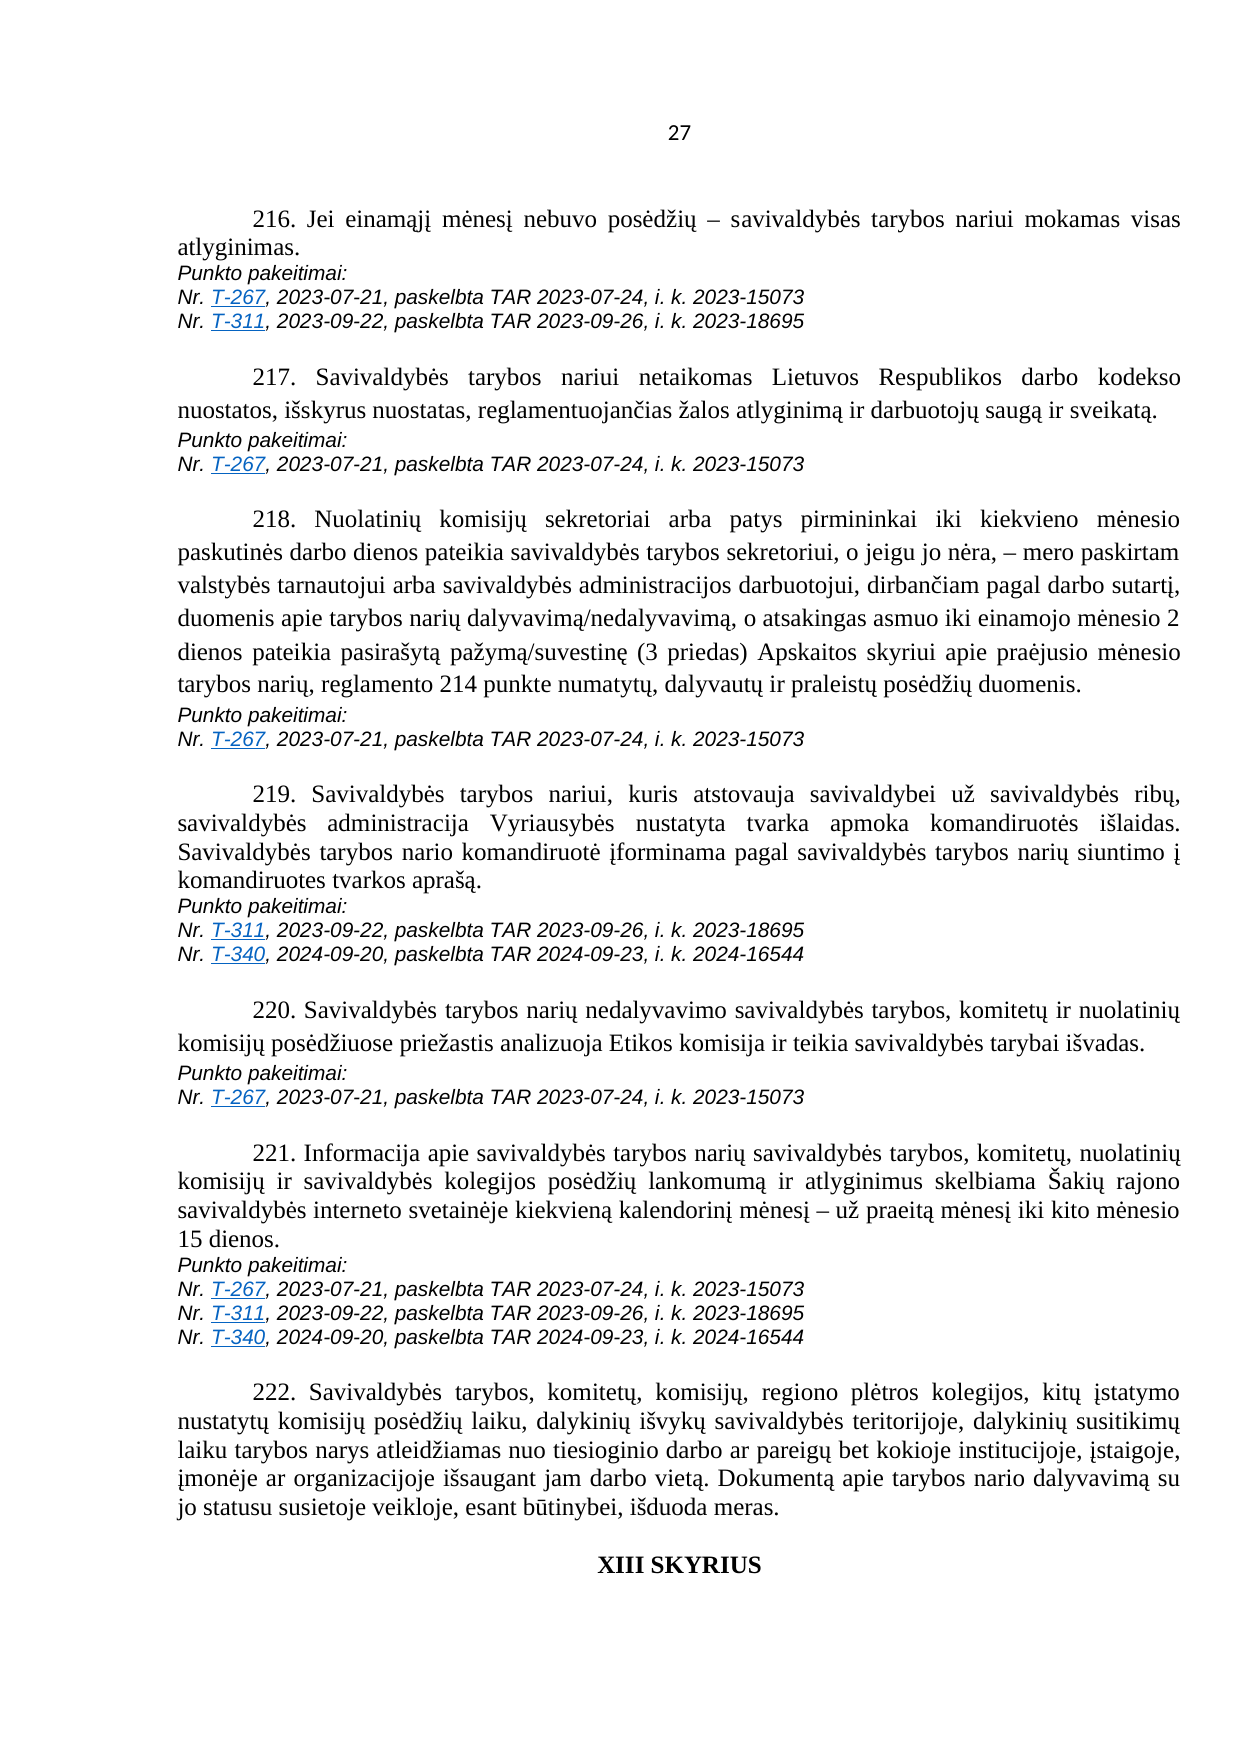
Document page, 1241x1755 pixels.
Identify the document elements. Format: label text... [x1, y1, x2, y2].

text Nr. T-267, 2023-07-21, paskelbta TAR 2023-07-24, i. k. 2023-15073 [177, 1277, 1181, 1301]
text 219. Savivaldybės tarybos nariui, kuris atstovauja savivaldybei už savivaldybės ribų, savivaldybės administracija Vyriausybės nustatyta tvarka apmoka komandiruotės išlaidas. Savivaldybės tarybos nario komandiruotė įforminama pagal savivaldybės tarybos narių siuntimo į komandiruotes tvarkos aprašą. [177, 779, 1181, 894]
text Nr. T-267, 2023-07-21, paskelbta TAR 2023-07-24, i. k. 2023-15073 [177, 1085, 1181, 1109]
text Nr. T-340, 2024-09-20, paskelbta TAR 2024-09-23, i. k. 2024-16544 [177, 942, 1181, 966]
text Nr. T-267, 2023-07-21, paskelbta TAR 2023-07-24, i. k. 2023-15073 [177, 452, 1181, 476]
text 220. Savivaldybės tarybos narių nedalyvavimo savivaldybės tarybos, komitetų ir nuolatinių komisijų posėdžiuose priežastis analizuoja Etikos komisija ir teikia savivaldybės tarybai išvadas. [177, 995, 1181, 1057]
text 216. Jei einamąjį mėnesį nebuvo posėdžių – savivaldybės tarybos nariui mokamas visas atlyginimas. [177, 204, 1181, 261]
text XIII SKYRIUS [177, 1550, 1181, 1578]
text 221. Informacija apie savivaldybės tarybos narių savivaldybės tarybos, komitetų, nuolatinių komisijų ir savivaldybės kolegijos posėdžių lankomumą ir atlyginimus skelbiama Šakių rajono savivaldybės interneto svetainėje kiekvieną kalendorinį mėnesį – už praeitą mėnesį iki kito mėnesio 15 dienos. [177, 1138, 1181, 1253]
text Nr. T-267, 2023-07-21, paskelbta TAR 2023-07-24, i. k. 2023-15073 [177, 285, 1181, 309]
text Punkto pakeitimai: [177, 703, 1181, 727]
text Punkto pakeitimai: [177, 1253, 1181, 1277]
text Punkto pakeitimai: [177, 261, 1181, 285]
text Nr. T-311, 2023-09-22, paskelbta TAR 2023-09-26, i. k. 2023-18695 [177, 1301, 1181, 1324]
text Punkto pakeitimai: [177, 894, 1181, 918]
text Nr. T-311, 2023-09-22, paskelbta TAR 2023-09-26, i. k. 2023-18695 [177, 309, 1181, 333]
text Punkto pakeitimai: [177, 428, 1181, 452]
text 222. Savivaldybės tarybos, komitetų, komisijų, regiono plėtros kolegijos, kitų įstatymo nustatytų komisijų posėdžių laiku, dalykinių išvykų savivaldybės teritorijoje, dalykinių susitikimų laiku tarybos narys atleidžiamas nuo tiesioginio darbo ar pareigų bet kokioje institucijoje, įstaigoje, įmonėje ar organizacijoje išsaugant jam darbo vietą. Dokumentą apie tarybos nario dalyvavimą su jo statusu susietoje veikloje, esant būtinybei, išduoda meras. [177, 1377, 1181, 1521]
text 218. Nuolatinių komisijų sekretoriai arba patys pirmininkai iki kiekvieno mėnesio paskutinės darbo dienos pateikia savivaldybės tarybos sekretoriui, o jeigu jo nėra, – mero paskirtam valstybės tarnautojui arba savivaldybės administracijos darbuotojui, dirbančiam pagal darbo sutartį, duomenis apie tarybos narių dalyvavimą/nedalyvavimą, o atsakingas asmuo iki einamojo mėnesio 2 dienos pateikia pasirašytą pažymą/suvestinę (3 priedas) Apskaitos skyriui apie praėjusio mėnesio tarybos narių, reglamento 214 punkte numatytų, dalyvautų ir praleistų posėdžių duomenis. [177, 504, 1181, 698]
text Nr. T-340, 2024-09-20, paskelbta TAR 2024-09-23, i. k. 2024-16544 [177, 1324, 1181, 1348]
text 217. Savivaldybės tarybos nariui netaikomas Lietuvos Respublikos darbo kodekso nuostatos, išskyrus nuostatas, reglamentuojančias žalos atlyginimą ir darbuotojų saugą ir sveikatą. [177, 362, 1181, 423]
text Punkto pakeitimai: [177, 1061, 1181, 1085]
text Nr. T-311, 2023-09-22, paskelbta TAR 2023-09-26, i. k. 2023-18695 [177, 918, 1181, 942]
text Nr. T-267, 2023-07-21, paskelbta TAR 2023-07-24, i. k. 2023-15073 [177, 727, 1181, 751]
